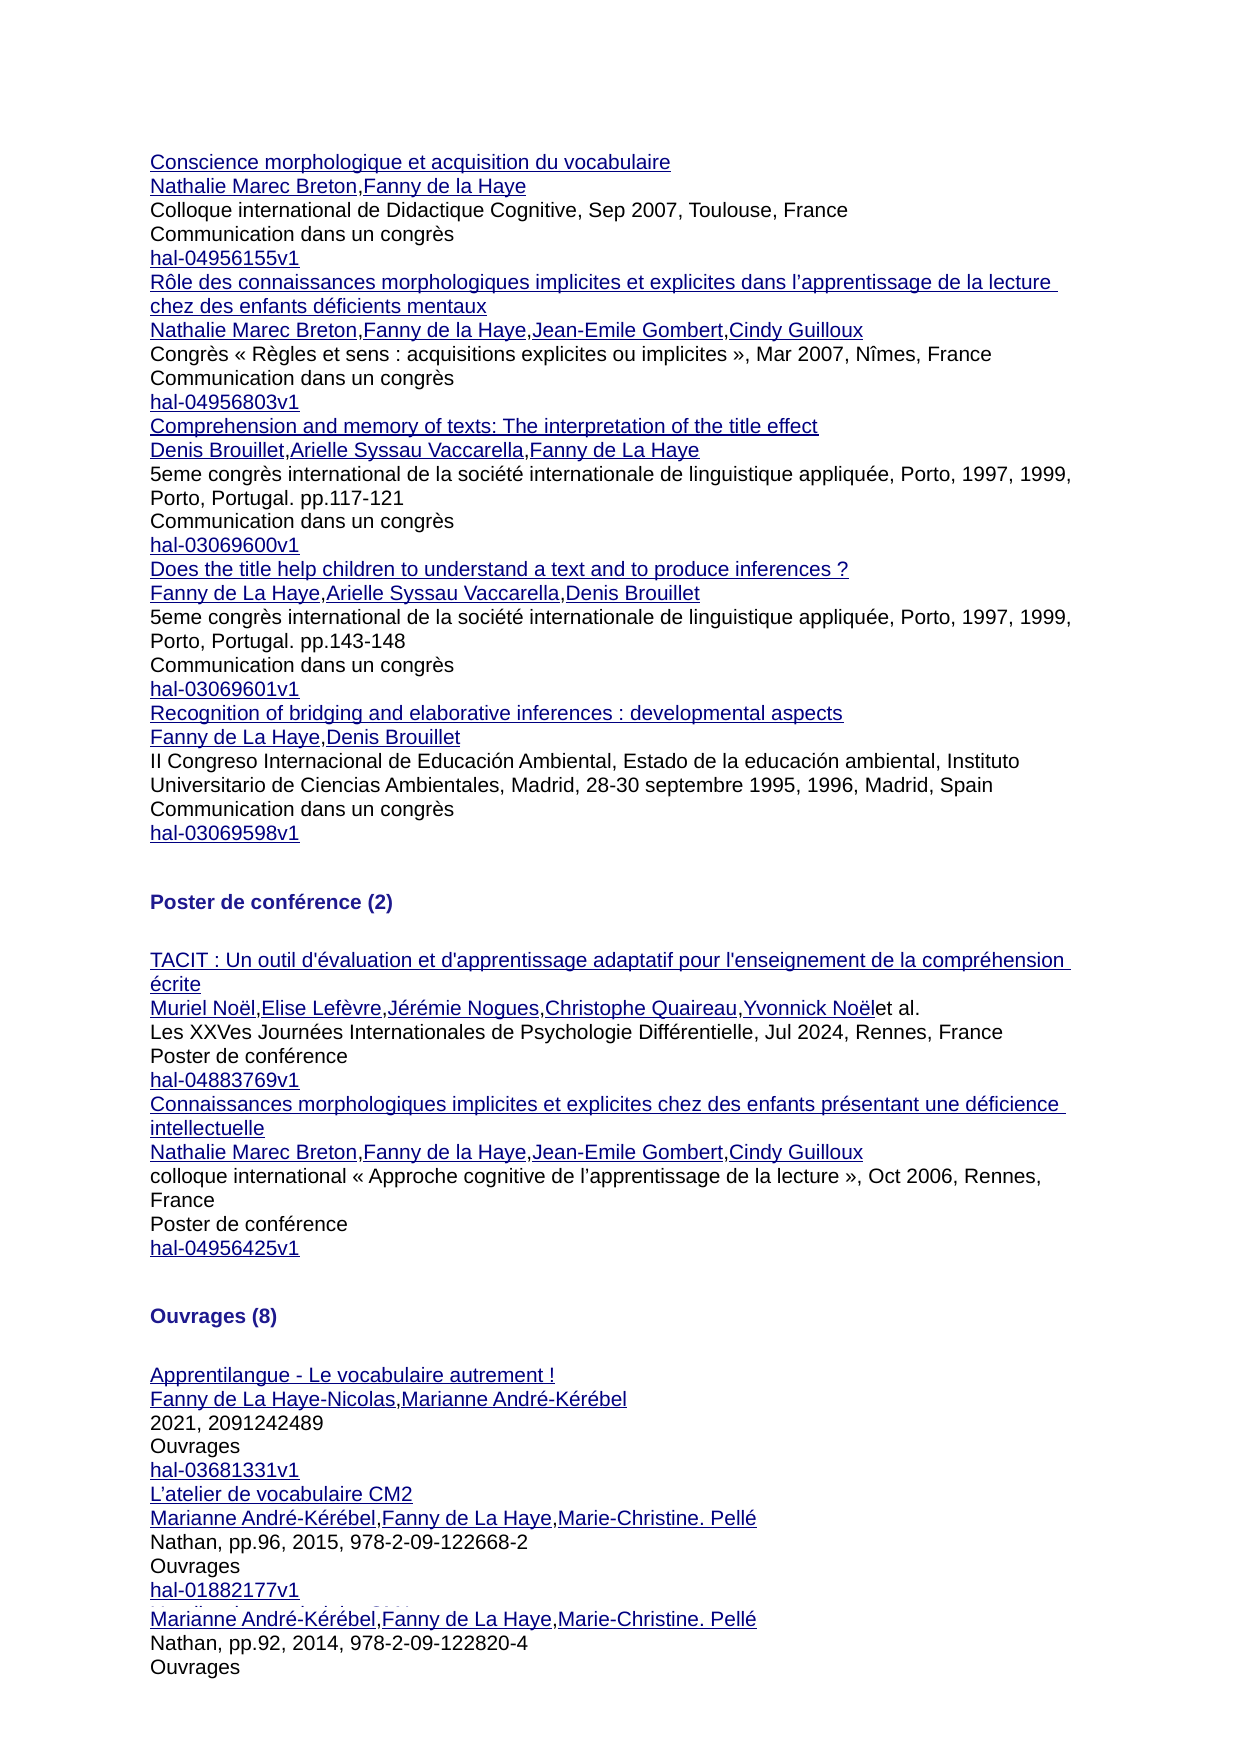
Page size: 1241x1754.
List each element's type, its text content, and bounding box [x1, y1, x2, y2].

table_cell Comprehension and memory of texts: The interpretation of the title effect Denis Brouillet,Arielle Syssau Vaccarella,Fanny de La Haye 5eme congrès international de la société internationale de linguistique appliquée, Porto, 1997, 1999, Porto, Portugal. pp.117-121 Communication dans un congrès hal-03069600v1 [150, 414, 1090, 557]
table_cell Recognition of bridging and elaborative inferences : developmental aspects Fanny de La Haye,Denis Brouillet II Congreso Internacional de Educación Ambiental, Estado de la educación ambiental, Instituto Universitario de Ciencias Ambientales, Madrid, 28-30 septembre 1995, 1996, Madrid, Spain Communication dans un congrès hal-03069598v1 [150, 701, 1090, 845]
table_cell L’atelier de vocabulaire CM1 Marianne André-Kérébel,Fanny de La Haye,Marie-Christine. Pellé Nathan, pp.92, 2014, 978-2-09-122820-4 Ouvrages hal-01882170v1 [150, 1602, 1090, 1679]
table_header Apprentilangue - Le vocabulaire autrement ! Fanny de La Haye-Nicolas,Marianne André-Kérébel 2021, 2091242489 Ouvrages hal-03681331v1 [150, 1363, 1090, 1482]
table_cell Connaissances morphologiques implicites et explicites chez des enfants présentant une déficience intellectuelle Nathalie Marec Breton,Fanny de la Haye,Jean-Emile Gombert,Cindy Guilloux colloque international « Approche cognitive de l’apprentissage de la lecture », Oct 2006, Rennes, France Poster de conférence hal-04956425v1 [150, 1092, 1090, 1259]
subtitle Poster de conférence (2) [150, 889, 1090, 913]
table_cell L’atelier de vocabulaire CM2 Marianne André-Kérébel,Fanny de La Haye,Marie-Christine. Pellé Nathan, pp.96, 2015, 978-2-09-122668-2 Ouvrages hal-01882177v1 [150, 1482, 1090, 1602]
subtitle Ouvrages (8) [150, 1304, 1090, 1328]
table_header TACIT : Un outil d'évaluation et d'apprentissage adaptatif pour l'enseignement de la compréhension écrite Muriel Noël,Elise Lefèvre,Jérémie Nogues,Christophe Quaireau,Yvonnick Noëlet al. Les XXVes Journées Internationales de Psychologie Différentielle, Jul 2024, Rennes, France Poster de conférence hal-04883769v1 [150, 948, 1090, 1092]
table_cell Does the title help children to understand a text and to produce inferences ? Fanny de La Haye,Arielle Syssau Vaccarella,Denis Brouillet 5eme congrès international de la société internationale de linguistique appliquée, Porto, 1997, 1999, Porto, Portugal. pp.143-148 Communication dans un congrès hal-03069601v1 [150, 557, 1090, 701]
table_cell Rôle des connaissances morphologiques implicites et explicites dans l’apprentissage de la lecture chez des enfants déficients mentaux Nathalie Marec Breton,Fanny de la Haye,Jean-Emile Gombert,Cindy Guilloux Congrès « Règles et sens : acquisitions explicites ou implicites », Mar 2007, Nîmes, France Communication dans un congrès hal-04956803v1 [150, 270, 1090, 413]
table_cell Conscience morphologique et acquisition du vocabulaire Nathalie Marec Breton,Fanny de la Haye Colloque international de Didactique Cognitive, Sep 2007, Toulouse, France Communication dans un congrès hal-04956155v1 [150, 150, 1090, 270]
